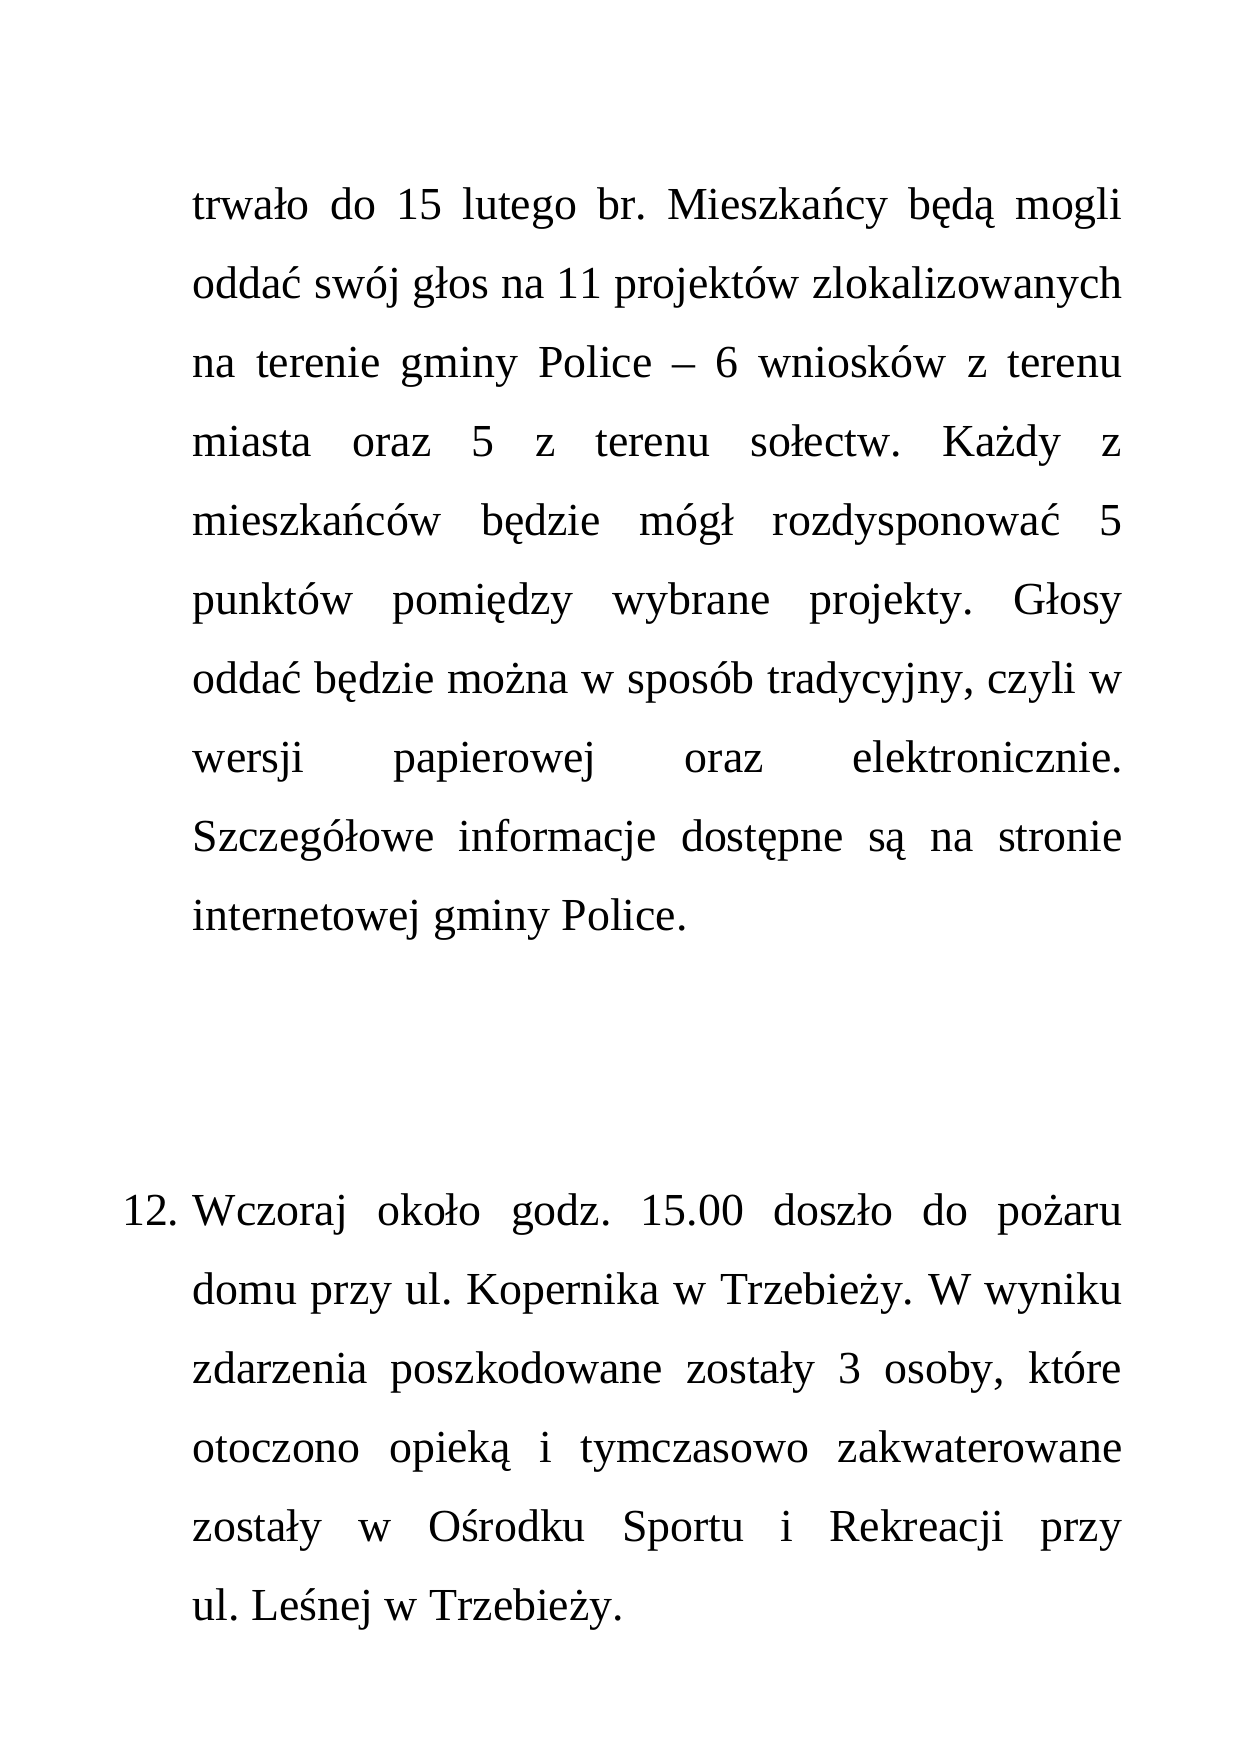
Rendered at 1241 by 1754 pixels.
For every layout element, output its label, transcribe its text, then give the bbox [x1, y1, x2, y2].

list Wczoraj około godz. 15.00 doszło do pożaru domu przy ul. Kopernika w Trzebieży. W wyniku zdarzenia poszkodowane zostały 3 osoby, które otoczono opieką i tymczasowo zakwaterowane zostały w Ośrodku Sportu i Rekreacji przy ul. Leśnej w Trzebieży. [122, 1183, 1123, 1631]
list trwało do 15 lutego br. Mieszkańcy będą mogli oddać swój głos na 11 projektów zlokalizowanych na terenie gminy Police – 6 wniosków z terenu miasta oraz 5 z terenu sołectw. Każdy z mieszkańców będzie mógł rozdysponować 5 punktów pomiędzy wybrane projekty. Głosy oddać będzie można w sposób tradycyjny, czyli w wersji papierowej oraz elektronicznie. Szczegółowe informacje dostępne są na stronie internetowej gminy Police. [122, 176, 1123, 941]
